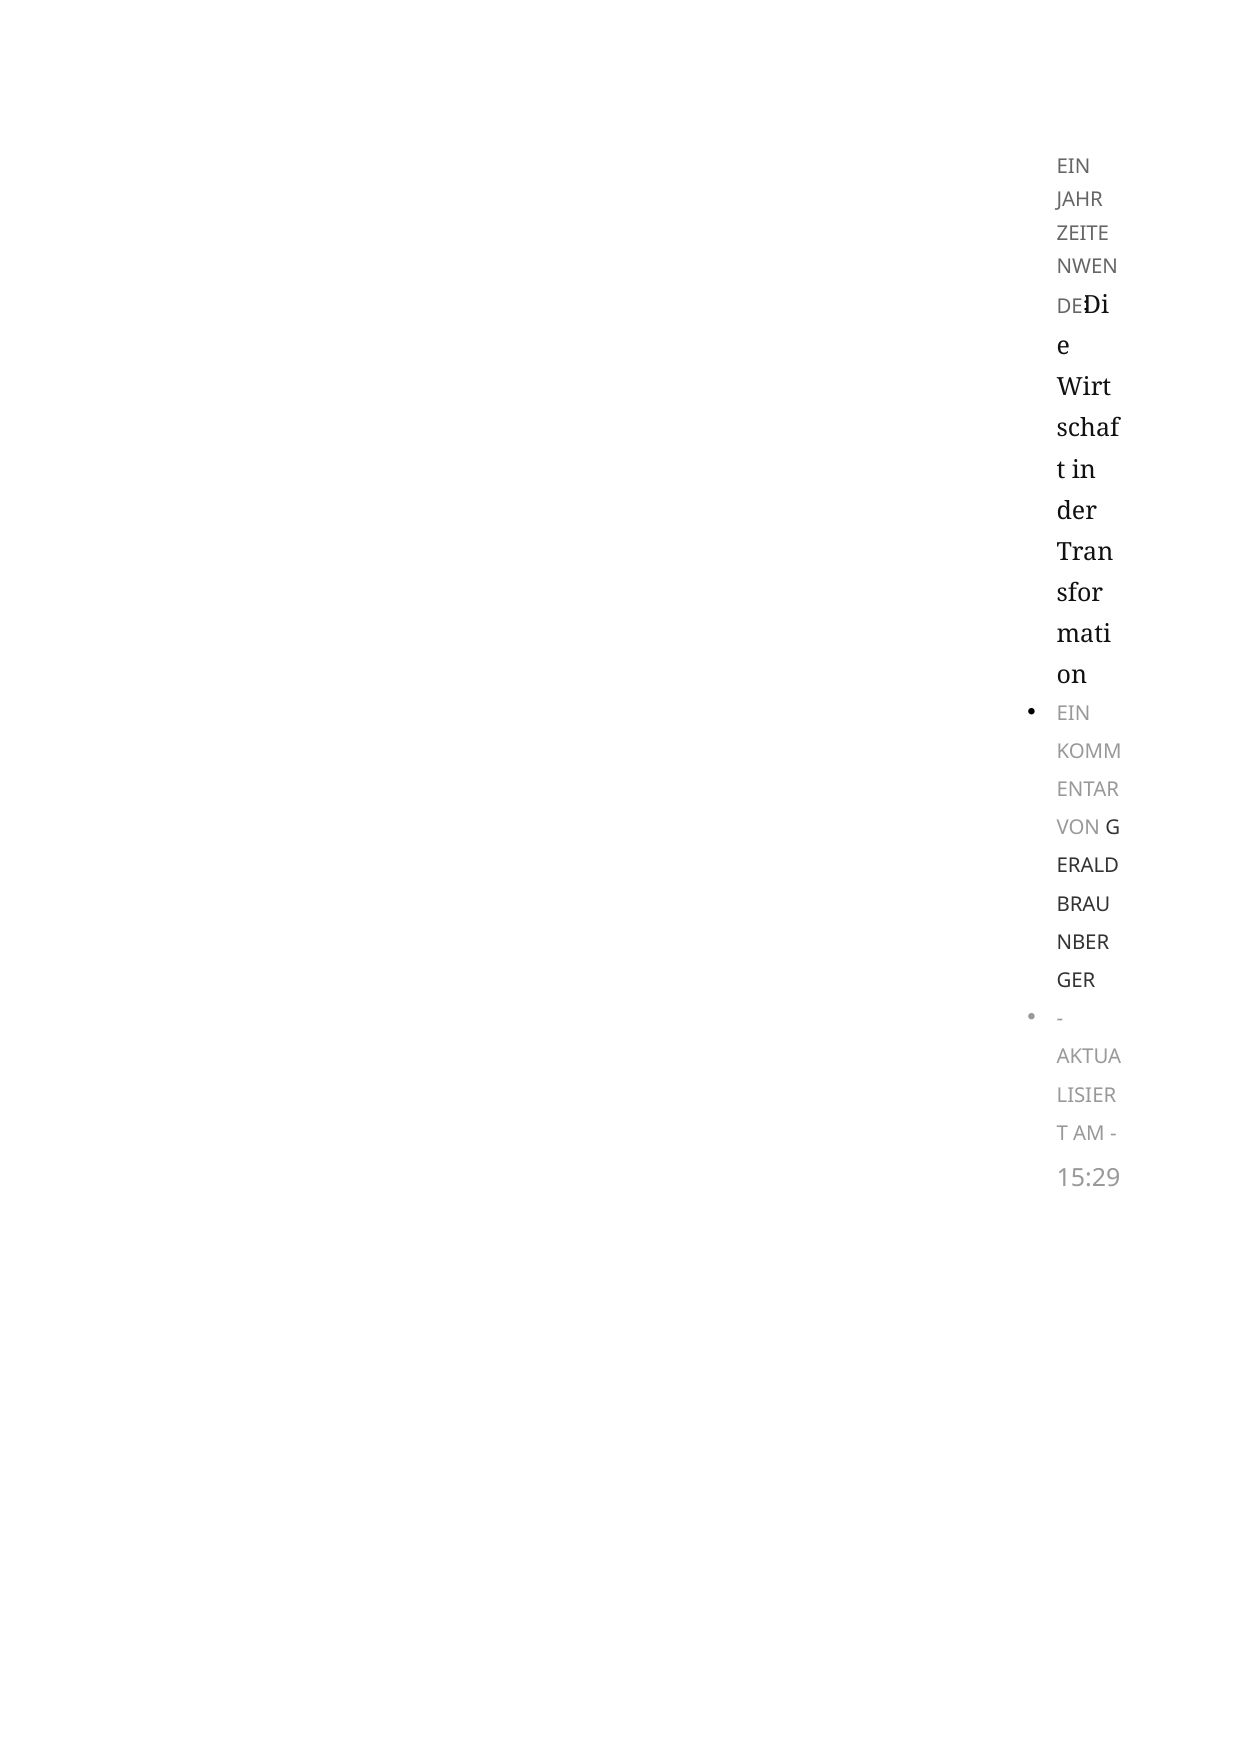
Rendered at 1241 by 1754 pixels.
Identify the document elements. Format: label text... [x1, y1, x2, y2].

list -AKTUALISIERT AM -15:29 [1056, 1004, 1122, 1193]
subtitle EIN JAHR ZEITENWENDEDie Wirtschaft in der Transformation [1056, 118, 1122, 691]
list EIN KOMMENTAR VON GERALD BRAUNBERGER [1056, 698, 1122, 993]
